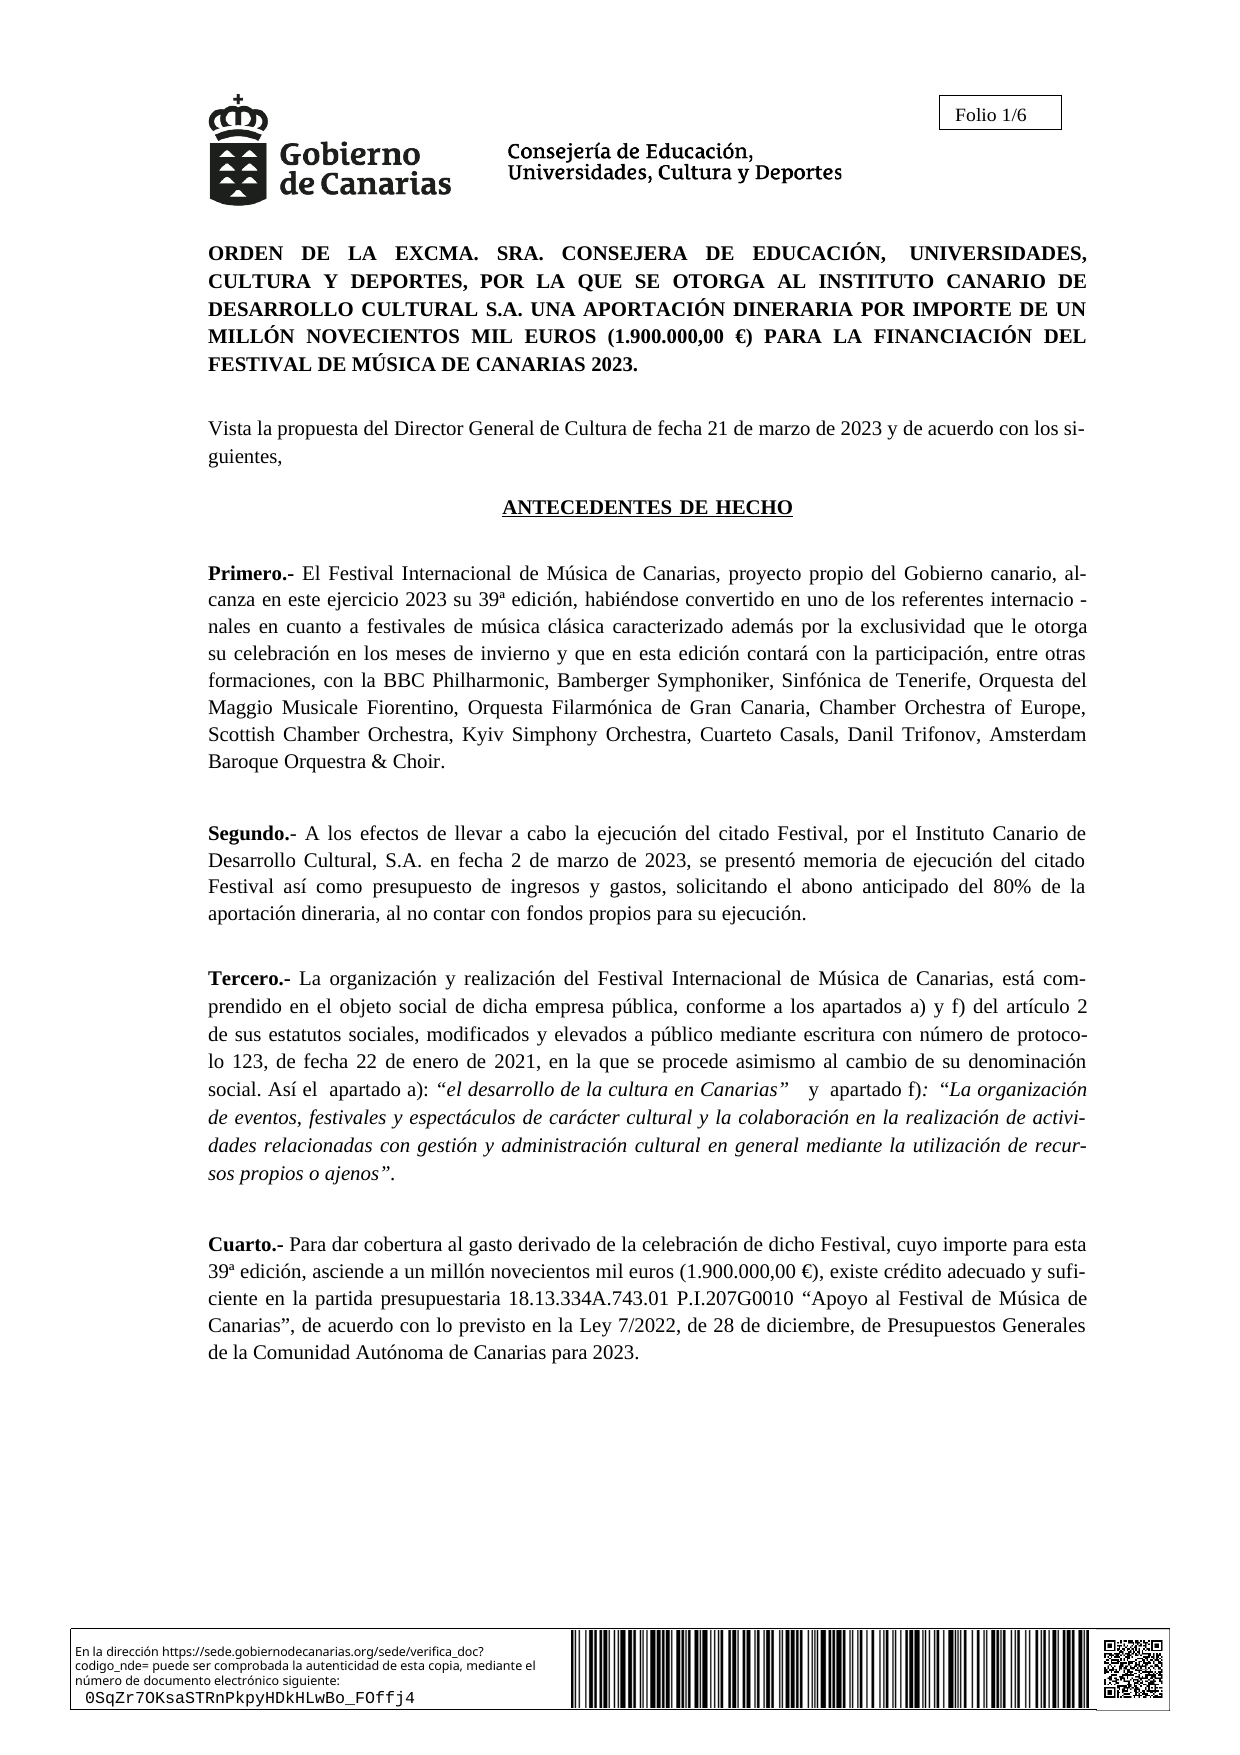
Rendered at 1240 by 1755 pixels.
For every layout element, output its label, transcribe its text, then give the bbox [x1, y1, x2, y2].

text Segundo.- A los efectos de llevar a cabo la ejecución del citado Festival, por el Instituto Canario de Desarrollo Cultural, S.A. en fecha 2 de marzo de 2023, se presentó memoria de ejecución del citado Festival así como presupuesto de ingresos y gastos, solicitando el abono anticipado del 80% de la aportación dineraria, al no contar con fondos propios para su ejecución. [208, 821, 1087, 925]
subtitle ORDEN DE LA EXCMA. SRA. CONSEJERA DE EDUCACIÓN, UNIVERSIDADES, CULTURA Y DEPORTES, POR LA QUE SE OTORGA AL INSTITUTO CANARIO DE DESARROLLO CULTURAL S.A. UNA APORTACIÓN DINERARIA POR IMPORTE DE UN MILLÓN NOVECIENTOS MIL EUROS (1.900.000,00 €) PARA LA FINANCIACIÓN DEL FESTIVAL DE MÚSICA DE CANARIAS 2023. [208, 241, 1087, 376]
text Cuarto.- Para dar cobertura al gasto derivado de la celebración de dicho Festival, cuyo importe para esta 39ª edición, asciende a un millón novecientos mil euros (1.900.000,00 €), existe crédito adecuado y sufi- ciente en la partida presupuestaria 18.13.334A.743.01 P.I.207G0010 “Apoyo al Festival de Música de Canarias”, de acuerdo con lo previsto en la Ley 7/2022, de 28 de diciembre, de Presupuestos Generales de la Comunidad Autónoma de Canarias para 2023. [208, 1232, 1088, 1364]
text ANTECEDENTES DE HECHO [489, 495, 805, 519]
text Vista la propuesta del Director General de Cultura de fecha 21 de marzo de 2023 y de acuerdo con los si- guientes, [208, 416, 1085, 468]
text Primero.- El Festival Internacional de Música de Canarias, proyecto propio del Gobierno canario, al- canza en este ejercicio 2023 su 39ª edición, habiéndose convertido en uno de los referentes internacio - nales en cuanto a festivales de música clásica caracterizado además por la exclusividad que le otorga su celebración en los meses de invierno y que en esta edición contará con la participación, entre otras formaciones, con la BBC Philharmonic, Bamberger Symphoniker, Sinfónica de Tenerife, Orquesta del Maggio Musicale Fiorentino, Orquesta Filarmónica de Gran Canaria, Chamber Orchestra of Europe, Scottish Chamber Orchestra, Kyiv Simphony Orchestra, Cuarteto Casals, Danil Trifonov, Amsterdam Baroque Orquestra & Choir. [208, 560, 1088, 773]
text Tercero.- La organización y realización del Festival Internacional de Música de Canarias, está com- prendido en el objeto social de dicha empresa pública, conforme a los apartados a) y f) del artículo 2 de sus estatutos sociales, modificados y elevados a público mediante escritura con número de protoco- lo 123, de fecha 22 de enero de 2021, en la que se procede asimismo al cambio de su denominación social. Así el apartado a): “el desarrollo de la cultura en Canarias” y apartado f): “La organización de eventos, festivales y espectáculos de carácter cultural y la colaboración en la realización de activi- dades relacionadas con gestión y administración cultural en general mediante la utilización de recur- sos propios o ajenos”. [208, 966, 1088, 1184]
text Folio 1/6 [955, 104, 1061, 125]
